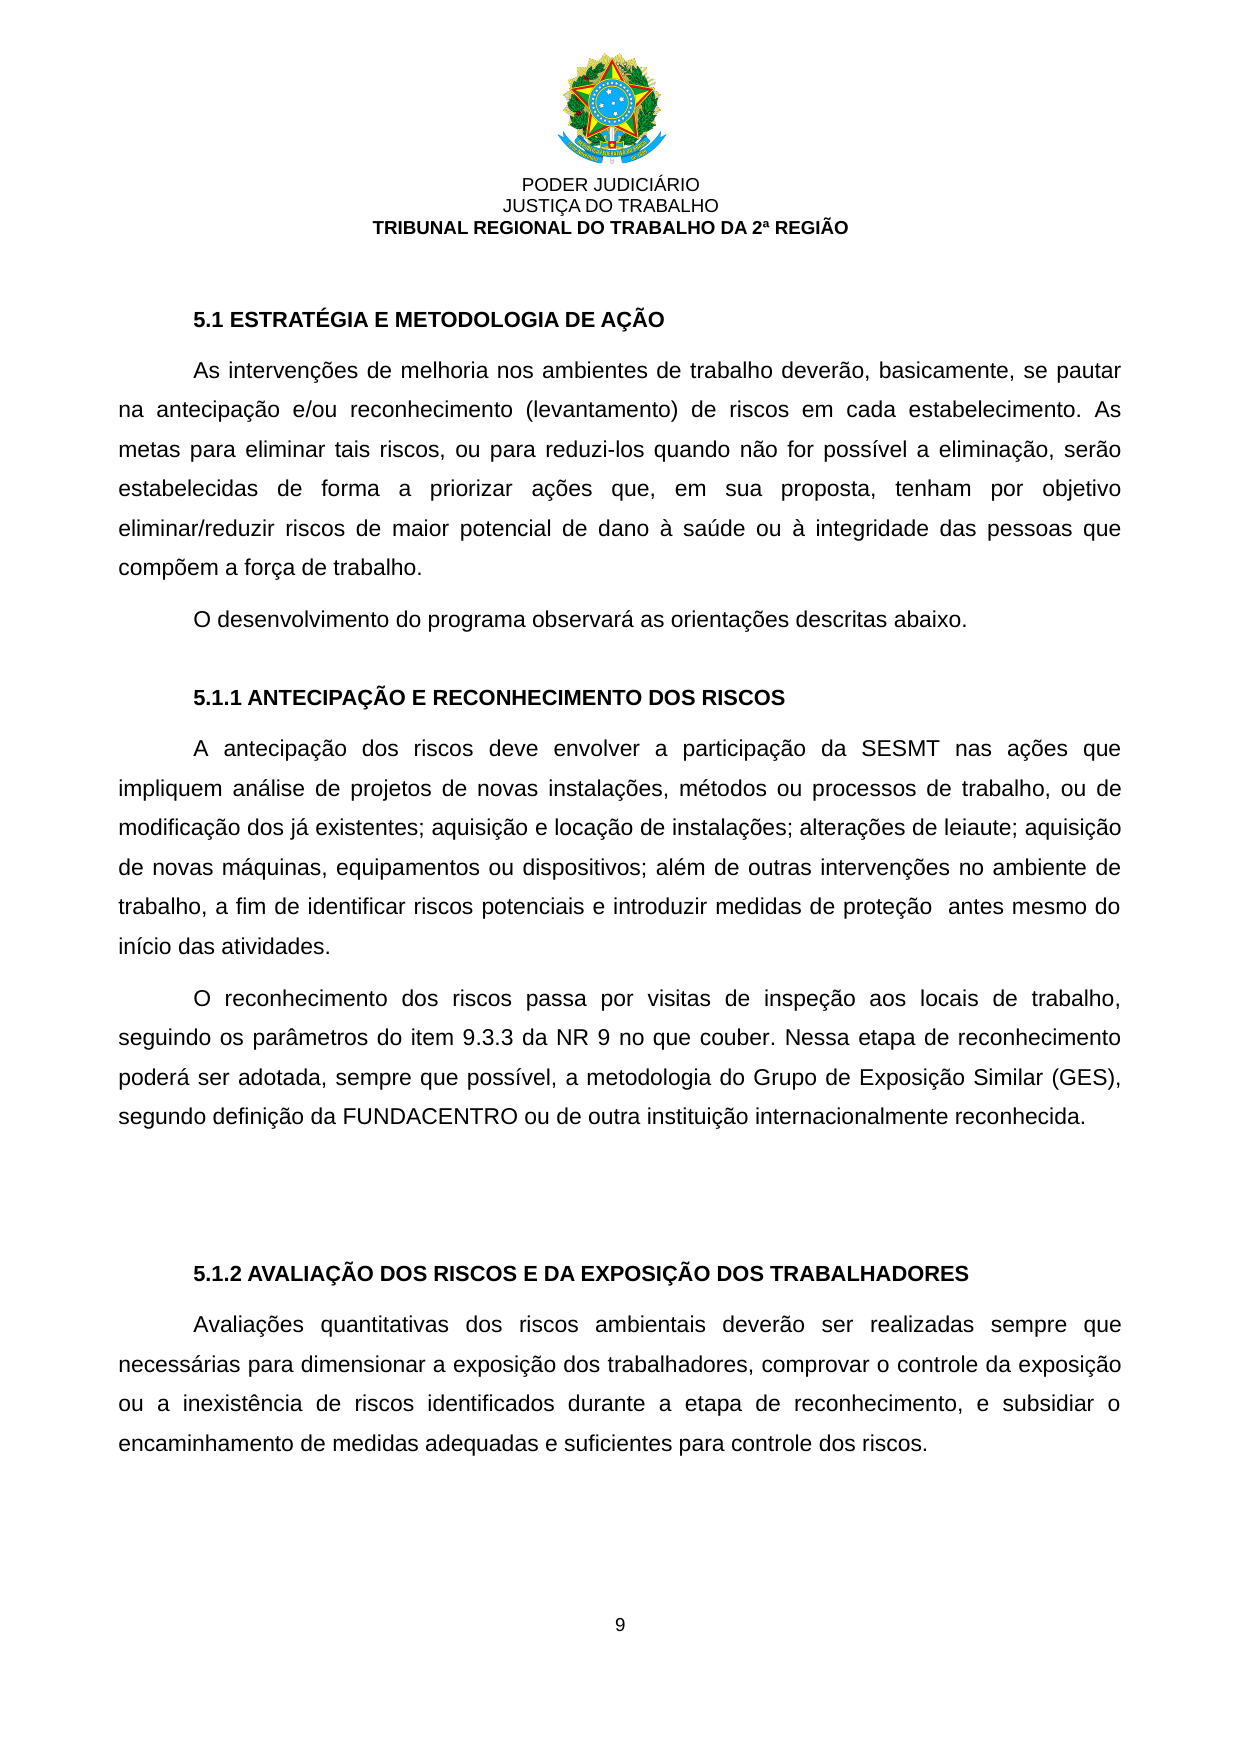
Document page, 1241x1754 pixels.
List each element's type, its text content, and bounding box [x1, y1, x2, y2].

text Avaliações quantitativas dos riscos ambientais deverão ser realizadas sempre que necessárias para dimensionar a exposição dos trabalhadores, comprovar o controle da exposição ou a inexistência de riscos identificados durante a etapa de reconhecimento, e subsidiar o encaminhamento de medidas adequadas e suficientes para controle dos riscos. [118, 1311, 1122, 1456]
subtitle 5.1 ESTRATÉGIA E METODOLOGIA DE AÇÃO [118, 307, 1122, 332]
text O desenvolvimento do programa observará as orientações descritas abaixo. [118, 606, 1122, 632]
text O reconhecimento dos riscos passa por visitas de inspeção aos locais de trabalho, seguindo os parâmetros do item 9.3.3 da NR 9 no que couber. Nessa etapa de reconhecimento poderá ser adotada, sempre que possível, a metodologia do Grupo de Exposição Similar (GES), segundo definição da FUNDACENTRO ou de outra instituição internacionalmente reconhecida. [118, 984, 1122, 1129]
subtitle 5.1.2 AVALIAÇÃO DOS RISCOS E DA EXPOSIÇÃO DOS TRABALHADORES [118, 1261, 1122, 1286]
text A antecipação dos riscos deve envolver a participação da SESMT nas ações que impliquem análise de projetos de novas instalações, métodos ou processos de trabalho, ou de modificação dos já existentes; aquisição e locação de instalações; alterações de leiaute; aquisição de novas máquinas, equipamentos ou dispositivos; além de outras intervenções no ambiente de trabalho, a fim de identificar riscos potenciais e introduzir medidas de proteção antes mesmo do início das atividades. [118, 735, 1122, 959]
subtitle 5.1.1 ANTECIPAÇÃO E RECONHECIMENTO DOS RISCOS [118, 685, 1122, 710]
text As intervenções de melhoria nos ambientes de trabalho deverão, basicamente, se pautar na antecipação e/ou reconhecimento (levantamento) de riscos em cada estabelecimento. As metas para eliminar tais riscos, ou para reduzi-los quando não for possível a eliminação, serão estabelecidas de forma a priorizar ações que, em sua proposta, tenham por objetivo eliminar/reduzir riscos de maior potencial de dano à saúde ou à integridade das pessoas que compõem a força de trabalho. [118, 357, 1122, 581]
